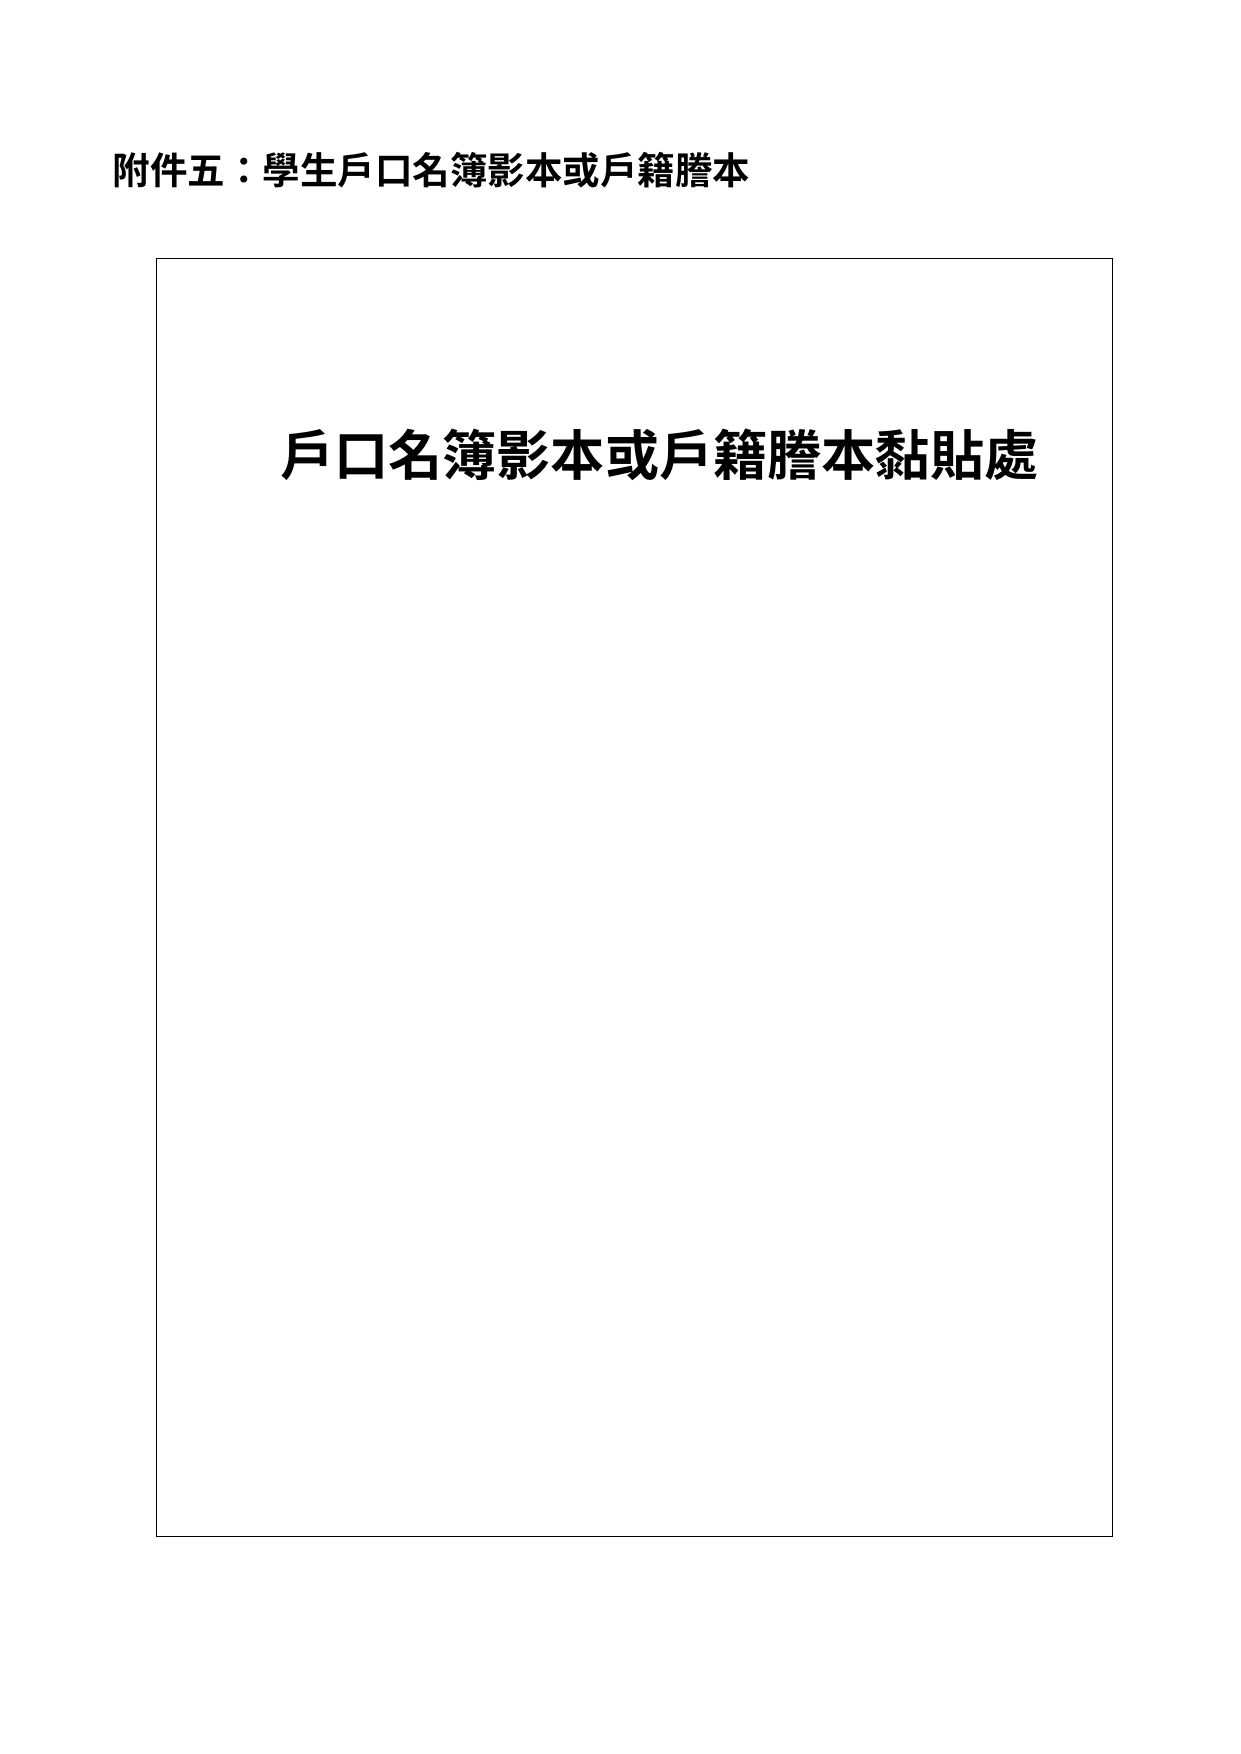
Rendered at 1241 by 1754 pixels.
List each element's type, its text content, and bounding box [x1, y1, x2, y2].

table_header 戶口名簿影本或戶籍謄本黏貼處 [157, 259, 1112, 1536]
text 附件五：學生戶口名簿影本或戶籍謄本 [112, 141, 1125, 195]
